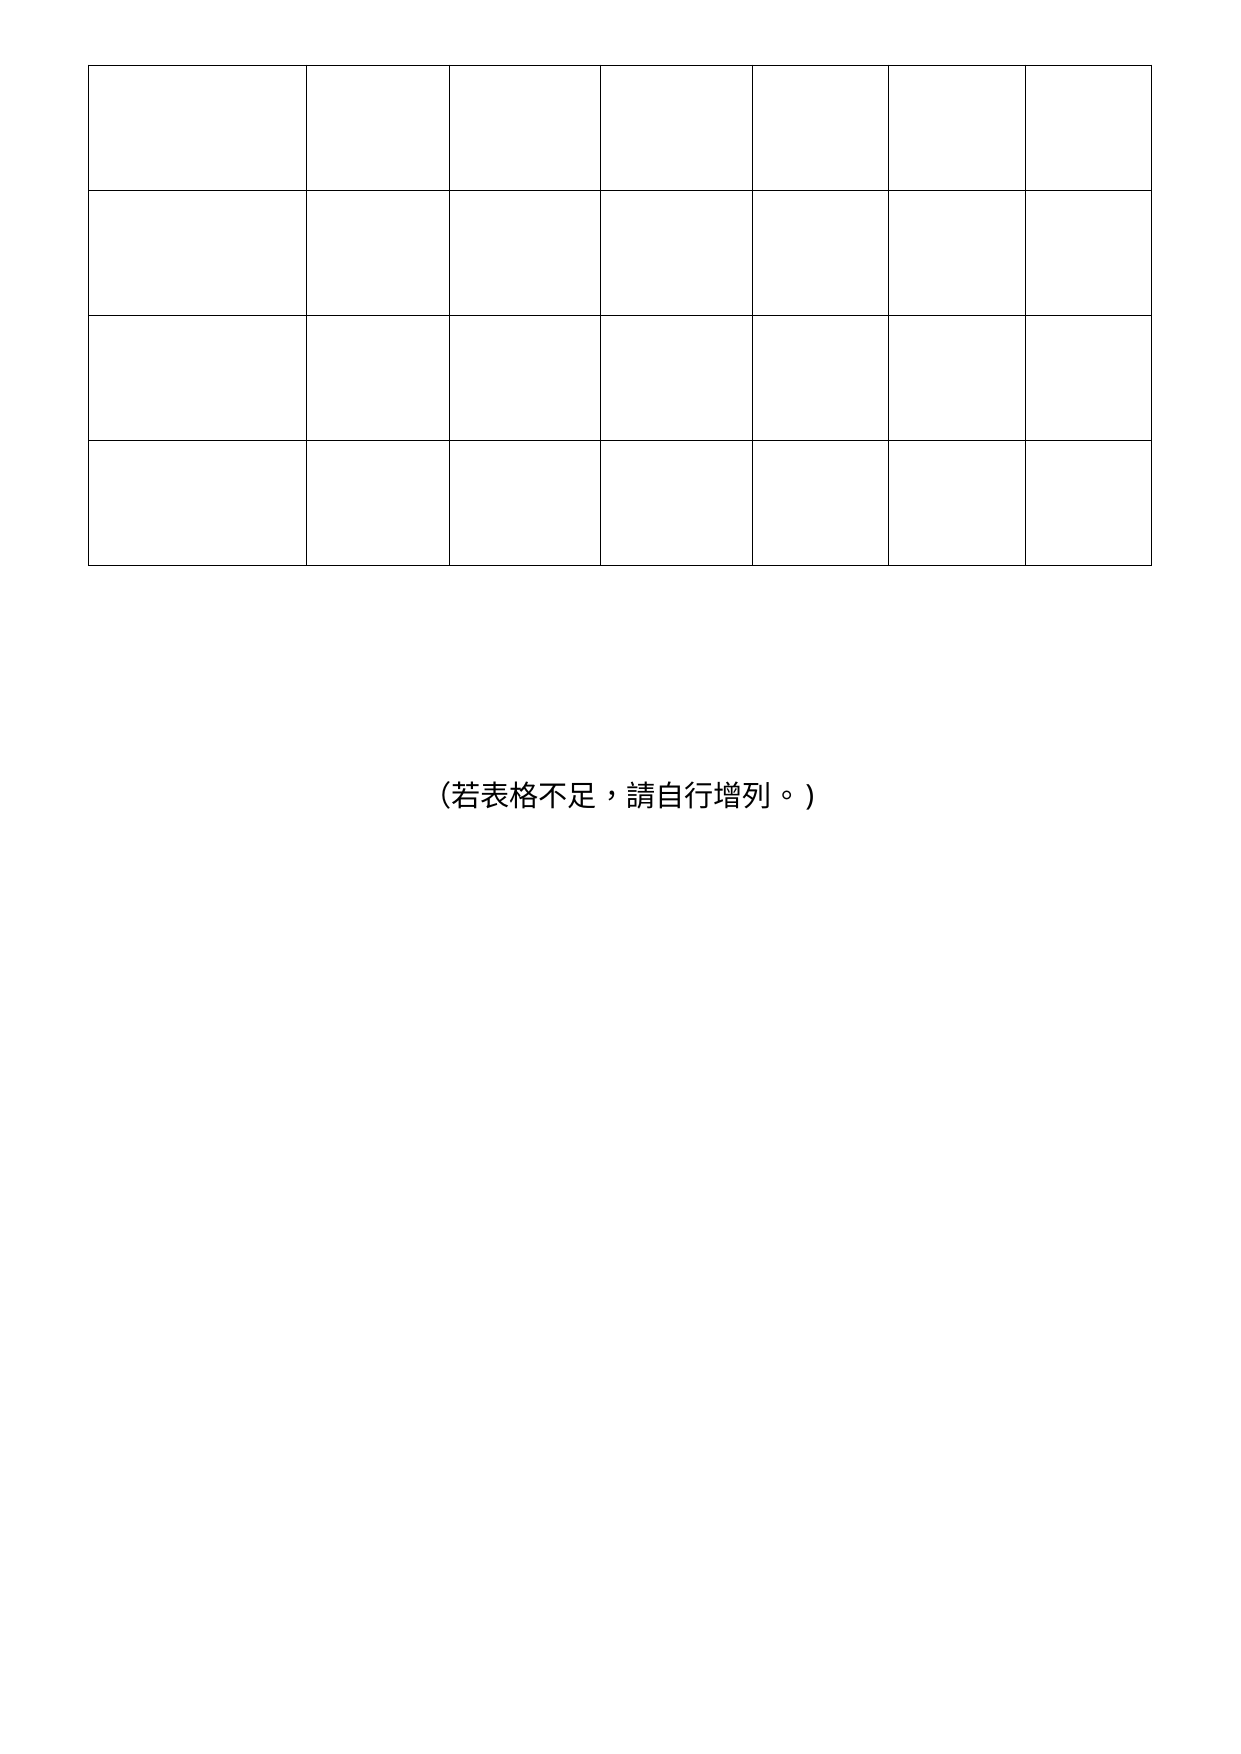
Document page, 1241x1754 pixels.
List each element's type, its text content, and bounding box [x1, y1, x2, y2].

table_cell [450, 316, 600, 439]
table_cell [889, 441, 1025, 564]
text （若表格不足，請自行增列。) [89, 752, 1152, 814]
table_cell [889, 316, 1025, 439]
table_cell [89, 191, 306, 314]
table_cell [89, 316, 306, 439]
table_cell [889, 191, 1025, 314]
table_cell [753, 191, 888, 314]
table_cell [307, 191, 449, 314]
table_cell [450, 66, 600, 189]
table_cell [307, 441, 449, 564]
table_cell [1026, 66, 1151, 189]
table_cell [889, 66, 1025, 189]
table_cell [601, 316, 752, 439]
table_cell [89, 66, 306, 189]
table_cell [753, 66, 888, 189]
table_cell [1026, 441, 1151, 564]
table_cell [450, 191, 600, 314]
table_cell [601, 66, 752, 189]
table_cell [1026, 316, 1151, 439]
table_cell [307, 316, 449, 439]
table_cell [753, 441, 888, 564]
table_cell [307, 66, 449, 189]
table_cell [1026, 191, 1151, 314]
table_cell [601, 441, 752, 564]
table_cell [601, 191, 752, 314]
table_cell [89, 441, 306, 564]
table_cell [450, 441, 600, 564]
table_cell [753, 316, 888, 439]
